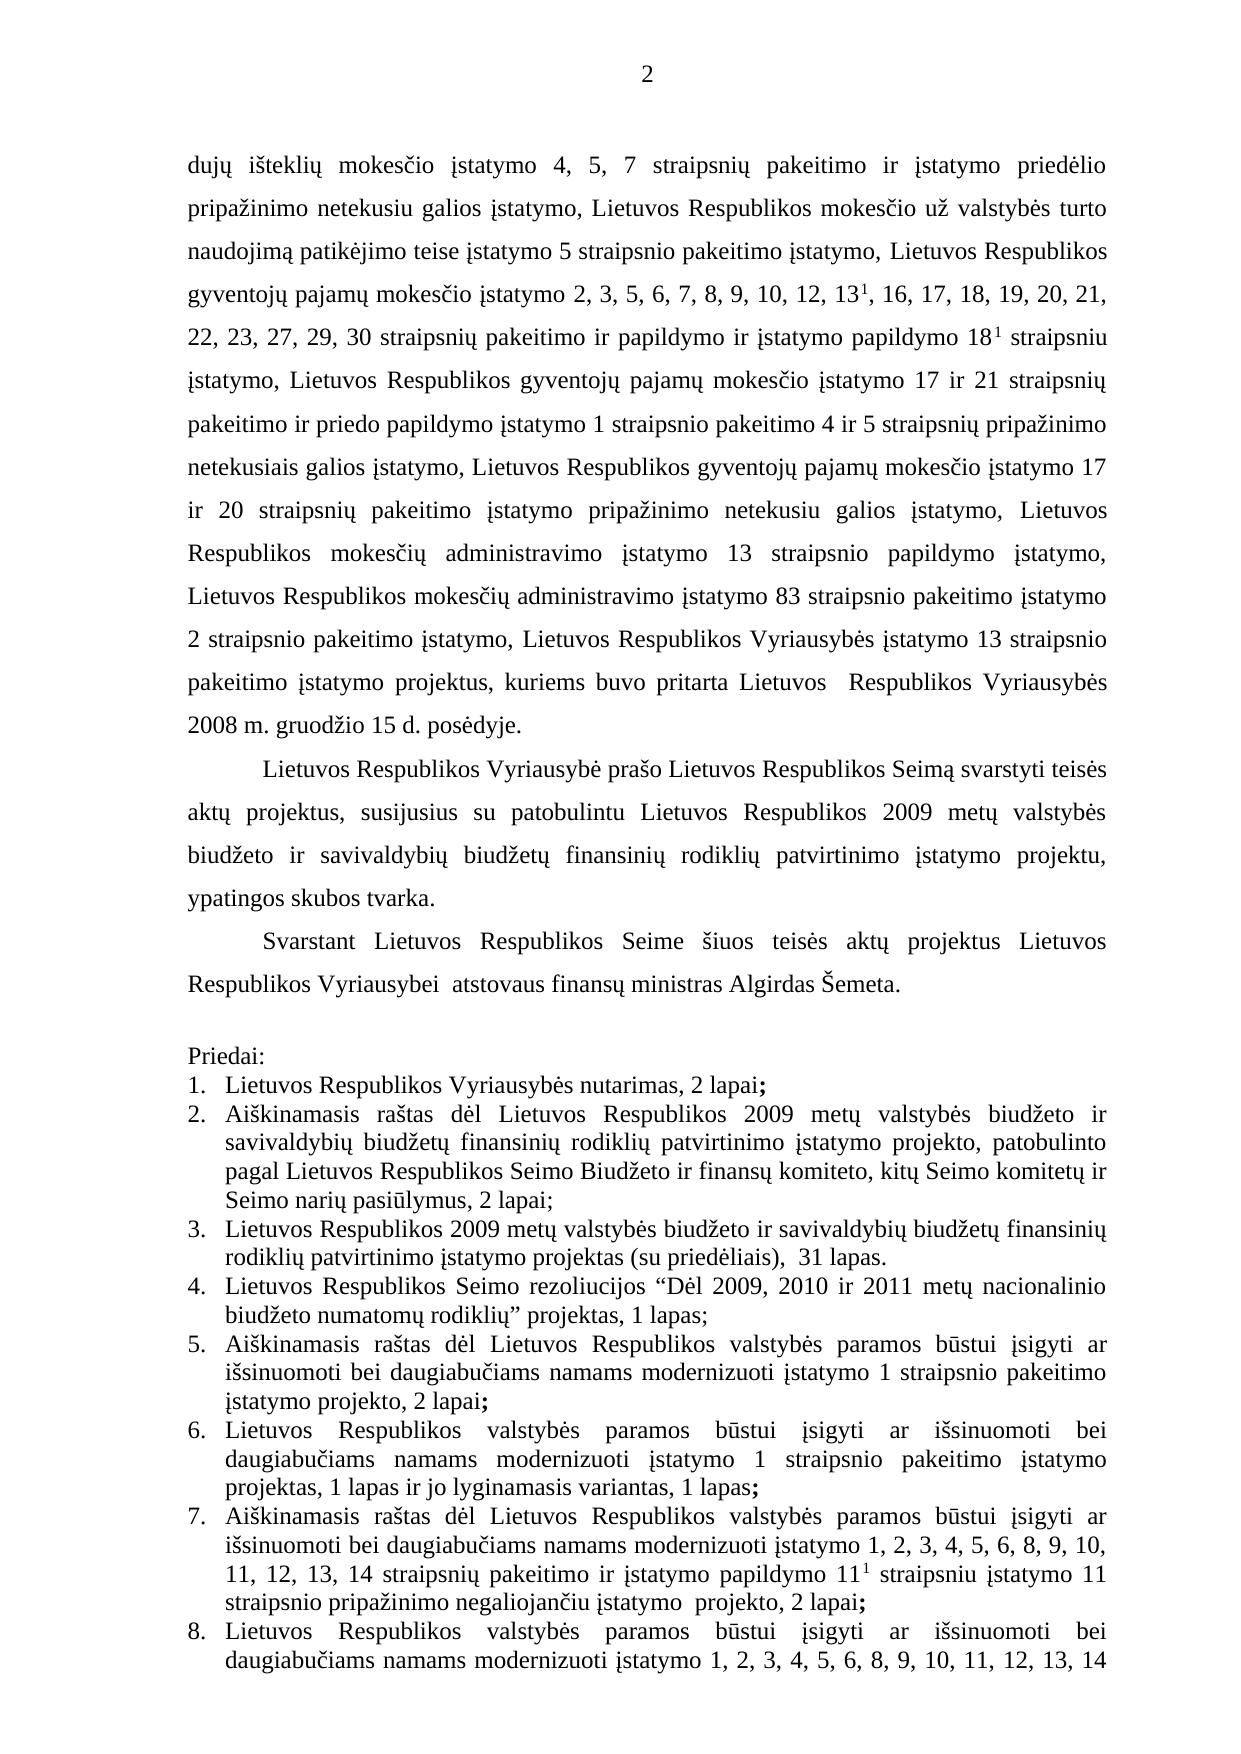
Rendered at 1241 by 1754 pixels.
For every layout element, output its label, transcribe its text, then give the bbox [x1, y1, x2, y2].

list Lietuvos Respublikos Seimo rezoliucijos “Dėl 2009, 2010 ir 2011 metų nacionalinio biudžeto numatomų rodiklių” projektas, 1 lapas; [187, 1271, 1107, 1329]
list Lietuvos Respublikos valstybės paramos būstui įsigyti ar išsinuomoti bei daugiabučiams namams modernizuoti įstatymo 1 straipsnio pakeitimo įstatymo projektas, 1 lapas ir jo lyginamasis variantas, 1 lapas; [187, 1415, 1107, 1501]
list Lietuvos Respublikos 2009 metų valstybės biudžeto ir savivaldybių biudžetų finansinių rodiklių patvirtinimo įstatymo projektas (su priedėliais), 31 lapas. [187, 1214, 1107, 1271]
text Svarstant Lietuvos Respublikos Seime šiuos teisės aktų projektus Lietuvos Respublikos Vyriausybei atstovaus finansų ministras Algirdas Šemeta. [187, 926, 1107, 998]
list Aiškinamasis raštas dėl Lietuvos Respublikos 2009 metų valstybės biudžeto ir savivaldybių biudžetų finansinių rodiklių patvirtinimo įstatymo projekto, patobulinto pagal Lietuvos Respublikos Seimo Biudžeto ir finansų komiteto, kitų Seimo komitetų ir Seimo narių pasiūlymus, 2 lapai; [187, 1099, 1107, 1214]
text Priedai: [187, 1041, 1107, 1070]
list Lietuvos Respublikos valstybės paramos būstui įsigyti ar išsinuomoti bei daugiabučiams namams modernizuoti įstatymo 1, 2, 3, 4, 5, 6, 8, 9, 10, 11, 12, 13, 14 [187, 1616, 1107, 1674]
list Lietuvos Respublikos Vyriausybės nutarimas, 2 lapai; [187, 1070, 1107, 1099]
text dujų išteklių mokesčio įstatymo 4, 5, 7 straipsnių pakeitimo ir įstatymo priedėlio pripažinimo netekusiu galios įstatymo, Lietuvos Respublikos mokesčio už valstybės turto naudojimą patikėjimo teise įstatymo 5 straipsnio pakeitimo įstatymo, Lietuvos Respublikos gyventojų pajamų mokesčio įstatymo 2, 3, 5, 6, 7, 8, 9, 10, 12, 131, 16, 17, 18, 19, 20, 21, 22, 23, 27, 29, 30 straipsnių pakeitimo ir papildymo ir įstatymo papildymo 181 straipsniu įstatymo, Lietuvos Respublikos gyventojų pajamų mokesčio įstatymo 17 ir 21 straipsnių pakeitimo ir priedo papildymo įstatymo 1 straipsnio pakeitimo 4 ir 5 straipsnių pripažinimo netekusiais galios įstatymo, Lietuvos Respublikos gyventojų pajamų mokesčio įstatymo 17 ir 20 straipsnių pakeitimo įstatymo pripažinimo netekusiu galios įstatymo, Lietuvos Respublikos mokesčių administravimo įstatymo 13 straipsnio papildymo įstatymo, Lietuvos Respublikos mokesčių administravimo įstatymo 83 straipsnio pakeitimo įstatymo 2 straipsnio pakeitimo įstatymo, Lietuvos Respublikos Vyriausybės įstatymo 13 straipsnio pakeitimo įstatymo projektus, kuriems buvo pritarta Lietuvos Respublikos Vyriausybės 2008 m. gruodžio 15 d. posėdyje. [187, 150, 1107, 739]
list Aiškinamasis raštas dėl Lietuvos Respublikos valstybės paramos būstui įsigyti ar išsinuomoti bei daugiabučiams namams modernizuoti įstatymo 1, 2, 3, 4, 5, 6, 8, 9, 10, 11, 12, 13, 14 straipsnių pakeitimo ir įstatymo papildymo 111 straipsniu įstatymo 11 straipsnio pripažinimo negaliojančiu įstatymo projekto, 2 lapai; [187, 1501, 1107, 1616]
list Aiškinamasis raštas dėl Lietuvos Respublikos valstybės paramos būstui įsigyti ar išsinuomoti bei daugiabučiams namams modernizuoti įstatymo 1 straipsnio pakeitimo įstatymo projekto, 2 lapai; [187, 1329, 1107, 1415]
text Lietuvos Respublikos Vyriausybė prašo Lietuvos Respublikos Seimą svarstyti teisės aktų projektus, susijusius su patobulintu Lietuvos Respublikos 2009 metų valstybės biudžeto ir savivaldybių biudžetų finansinių rodiklių patvirtinimo įstatymo projektu, ypatingos skubos tvarka. [187, 754, 1107, 912]
